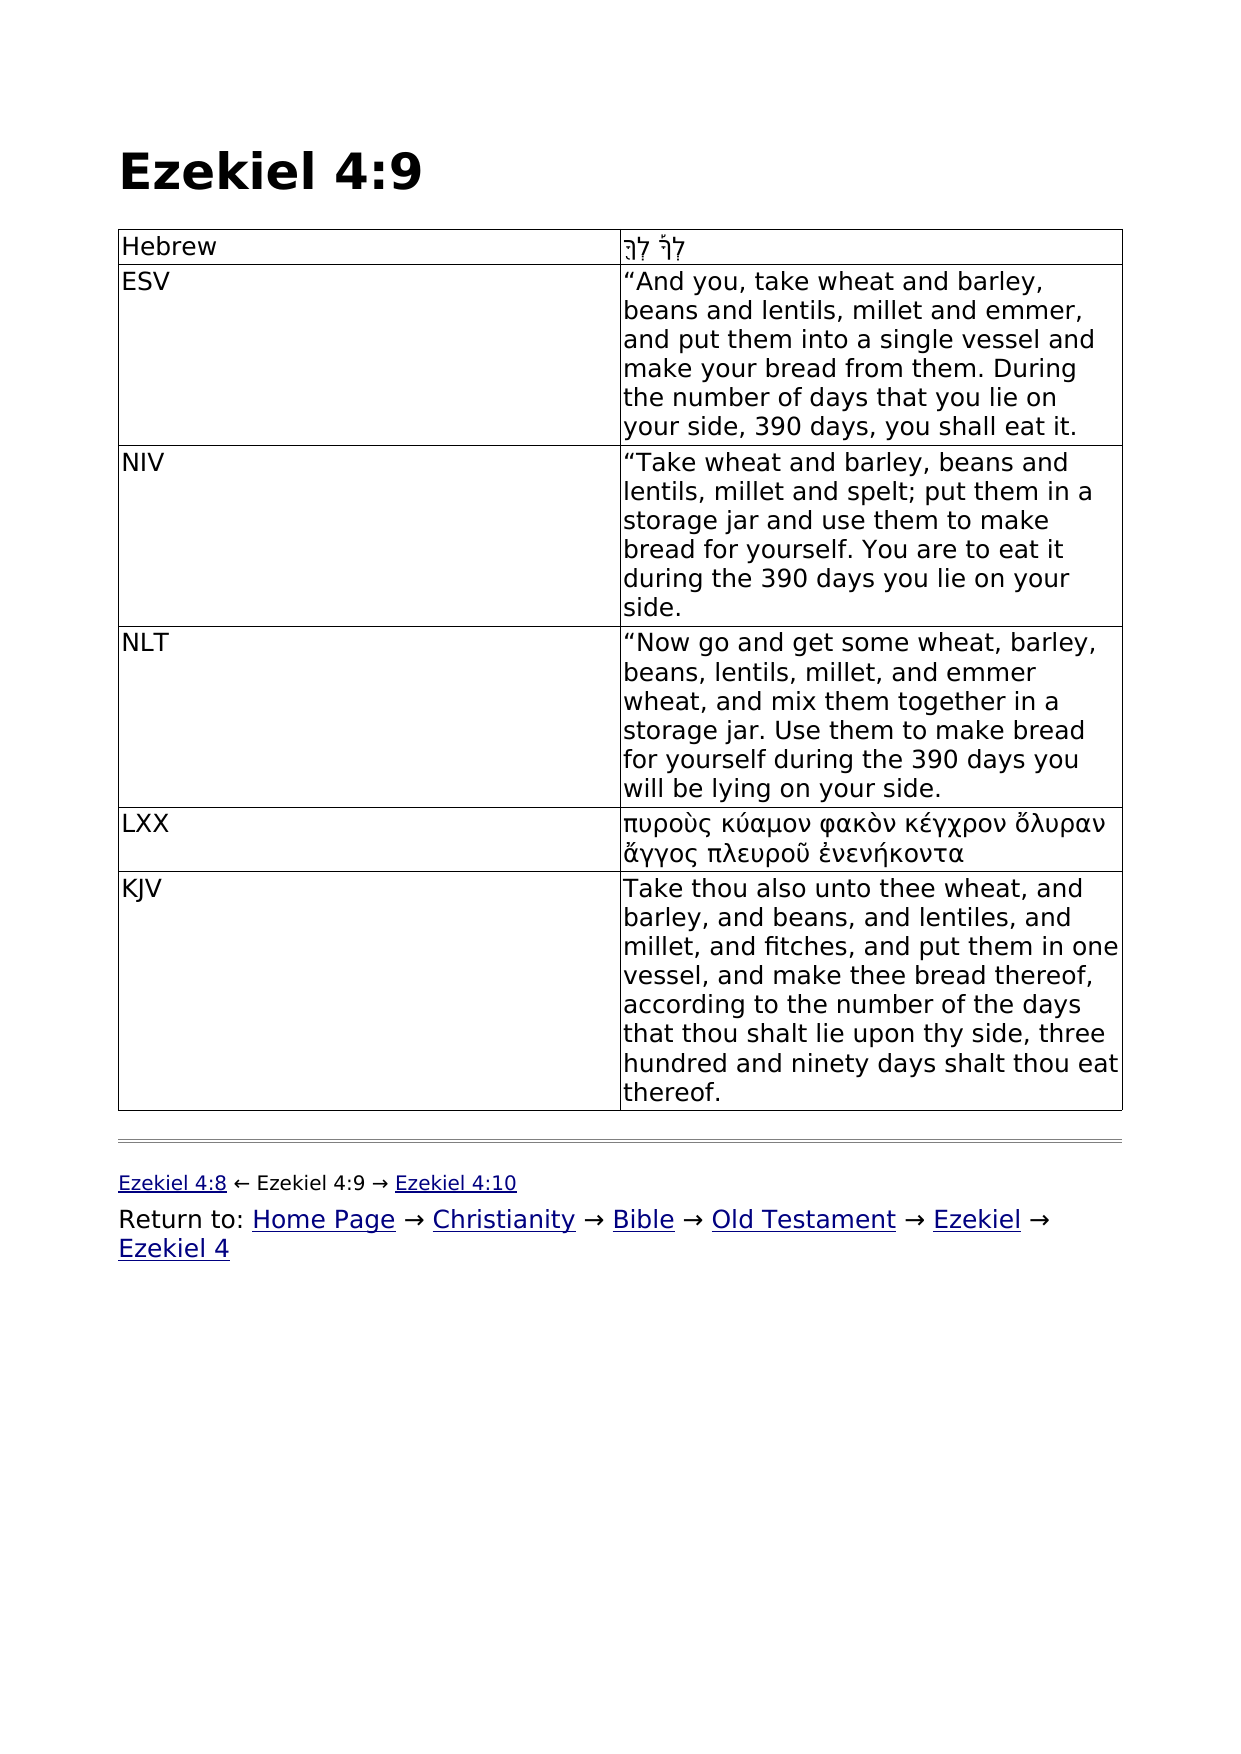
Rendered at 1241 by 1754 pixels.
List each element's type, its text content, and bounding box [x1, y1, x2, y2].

table_cell NLT [119, 627, 620, 807]
table_cell πυροὺς κύαμον φακὸν κέγχρον ὄλυραν ἄγγος πλευροῦ ἐνενήκοντα [621, 808, 1122, 871]
text Return to: Home Page → Christianity → Bible → Old Testament → Ezekiel → Ezekiel 4 [118, 1205, 1122, 1264]
table_cell LXX [119, 808, 620, 871]
table_cell “Now go and get some wheat, barley, beans, lentils, millet, and emmer wheat, and mix them together in a storage jar. Use them to make bread for yourself during the 390 days you will be lying on your side. [621, 627, 1122, 807]
text Ezekiel 4:8 ← Ezekiel 4:9 → Ezekiel 4:10 [118, 1171, 1122, 1205]
table_cell “Take wheat and barley, beans and lentils, millet and spelt; put them in a storage jar and use them to make bread for yourself. You are to eat it during the 390 days you lie on your side. [621, 446, 1122, 626]
table_cell Take thou also unto thee wheat, and barley, and beans, and lentiles, and millet, and fitches, and put them in one vessel, and make thee bread thereof, according to the number of the days that thou shalt lie upon thy side, three hundred and ninety days shalt thou eat thereof. [621, 872, 1122, 1110]
table_header לְךָ֡ לְךָ֖ [621, 230, 1122, 264]
table_cell ESV [119, 265, 620, 445]
table_cell KJV [119, 872, 620, 1110]
table_cell “And you, take wheat and barley, beans and lentils, millet and emmer, and put them into a single vessel and make your bread from them. During the number of days that you lie on your side, 390 days, you shall eat it. [621, 265, 1122, 445]
table_header Hebrew [119, 230, 620, 264]
table_cell NIV [119, 446, 620, 626]
subtitle Ezekiel 4:9 [118, 143, 1122, 201]
